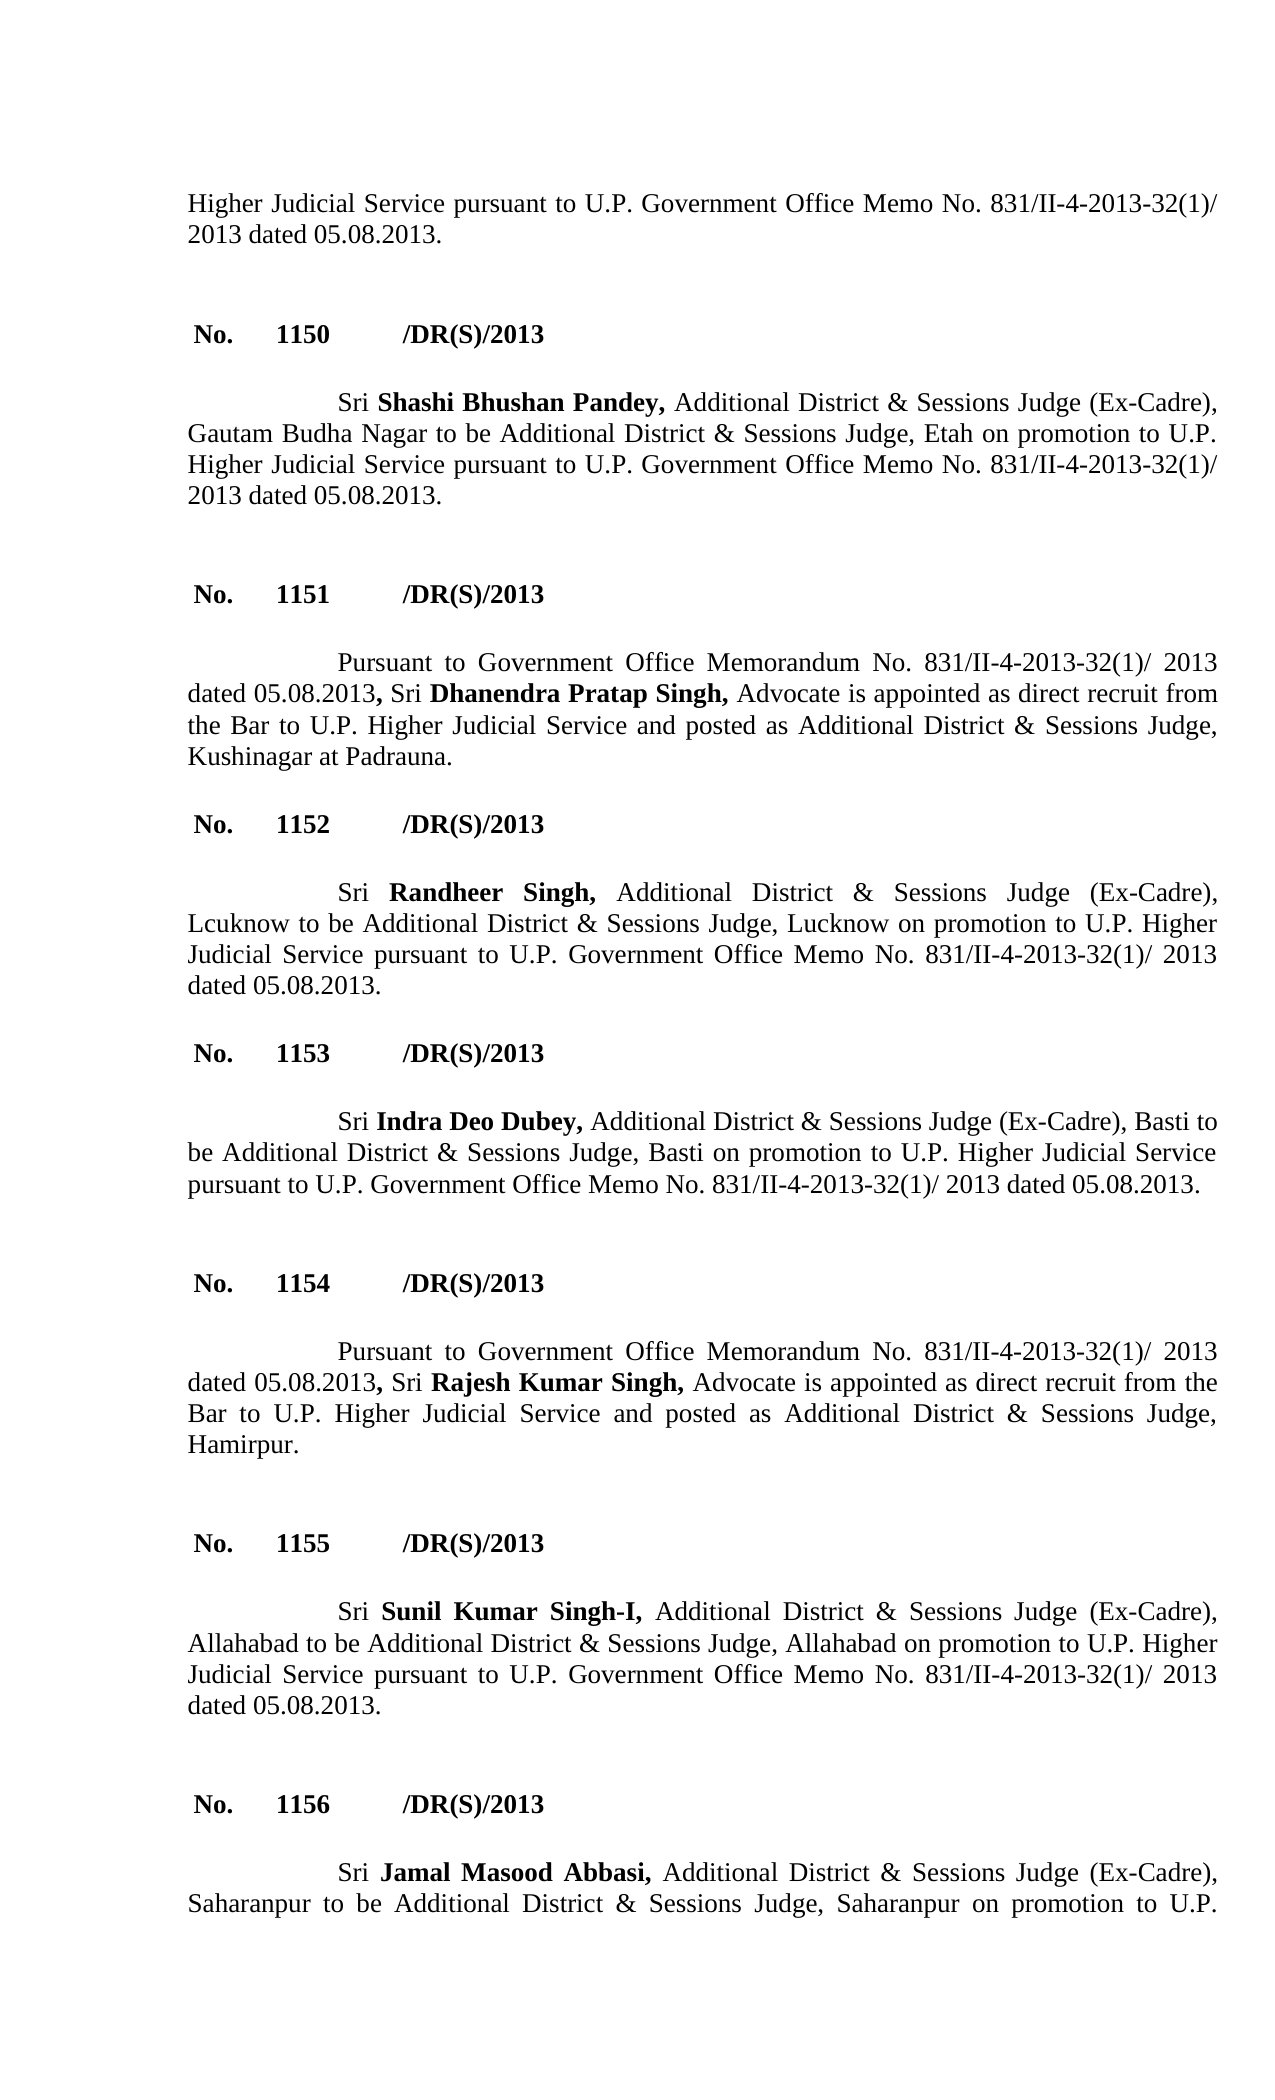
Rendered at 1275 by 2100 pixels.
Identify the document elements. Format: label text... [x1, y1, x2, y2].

table_header /DR(S)/2013 [397, 573, 700, 615]
table_header /DR(S)/2013 [397, 1261, 700, 1304]
text Sri Randheer Singh, Additional District & Sessions Judge (Ex-Cadre), Lcuknow to be Additional District & Sessions Judge, Lucknow on promotion to U.P. Higher Judicial Service pursuant to U.P. Government Office Memo No. 831/II-4-2013-32(1)/ 2013 dated 05.08.2013. [187, 876, 1219, 1001]
text Sri Sunil Kumar Singh-I, Additional District & Sessions Judge (Ex-Cadre), Allahabad to be Additional District & Sessions Judge, Allahabad on promotion to U.P. Higher Judicial Service pursuant to U.P. Government Office Memo No. 831/II-4-2013-32(1)/ 2013 dated 05.08.2013. [187, 1596, 1219, 1720]
text Pursuant to Government Office Memorandum No. 831/II-4-2013-32(1)/ 2013 dated 05.08.2013, Sri Dhanendra Pratap Singh, Advocate is appointed as direct recruit from the Bar to U.P. Higher Judicial Service and posted as Additional District & Sessions Judge, Kushinagar at Padrauna. [187, 646, 1219, 771]
table_header [263, 1261, 397, 1304]
table_header /DR(S)/2013 [397, 802, 700, 845]
table_header [263, 1522, 397, 1564]
table_header [263, 802, 397, 845]
table_header [263, 1032, 397, 1074]
table_header [263, 1783, 397, 1825]
table_header [263, 312, 397, 355]
table_header No. [188, 802, 262, 845]
table_header No. [188, 573, 262, 615]
table_header No. [188, 1783, 262, 1825]
table_header /DR(S)/2013 [397, 1522, 700, 1564]
table_header No. [188, 1522, 262, 1564]
table_header No. [188, 1032, 262, 1074]
text Higher Judicial Service pursuant to U.P. Government Office Memo No. 831/II-4-2013-32(1)/ 2013 dated 05.08.2013. [187, 187, 1219, 250]
table_header /DR(S)/2013 [397, 1783, 700, 1825]
table_header [263, 573, 397, 615]
table_header /DR(S)/2013 [397, 312, 700, 355]
text Sri Indra Deo Dubey, Additional District & Sessions Judge (Ex-Cadre), Basti to be Additional District & Sessions Judge, Basti on promotion to U.P. Higher Judicial Service pursuant to U.P. Government Office Memo No. 831/II-4-2013-32(1)/ 2013 dated 05.08.2013. [187, 1105, 1219, 1199]
text Pursuant to Government Office Memorandum No. 831/II-4-2013-32(1)/ 2013 dated 05.08.2013, Sri Rajesh Kumar Singh, Advocate is appointed as direct recruit from the Bar to U.P. Higher Judicial Service and posted as Additional District & Sessions Judge, Hamirpur. [187, 1335, 1219, 1459]
text Sri Shashi Bhushan Pandey, Additional District & Sessions Judge (Ex-Cadre), Gautam Budha Nagar to be Additional District & Sessions Judge, Etah on promotion to U.P. Higher Judicial Service pursuant to U.P. Government Office Memo No. 831/II-4-2013-32(1)/ 2013 dated 05.08.2013. [187, 386, 1219, 510]
table_header /DR(S)/2013 [397, 1032, 700, 1074]
text Sri Jamal Masood Abbasi, Additional District & Sessions Judge (Ex-Cadre), Saharanpur to be Additional District & Sessions Judge, Saharanpur on promotion to U.P. [187, 1856, 1219, 1918]
table_header No. [188, 1261, 262, 1304]
table_header No. [188, 312, 262, 355]
